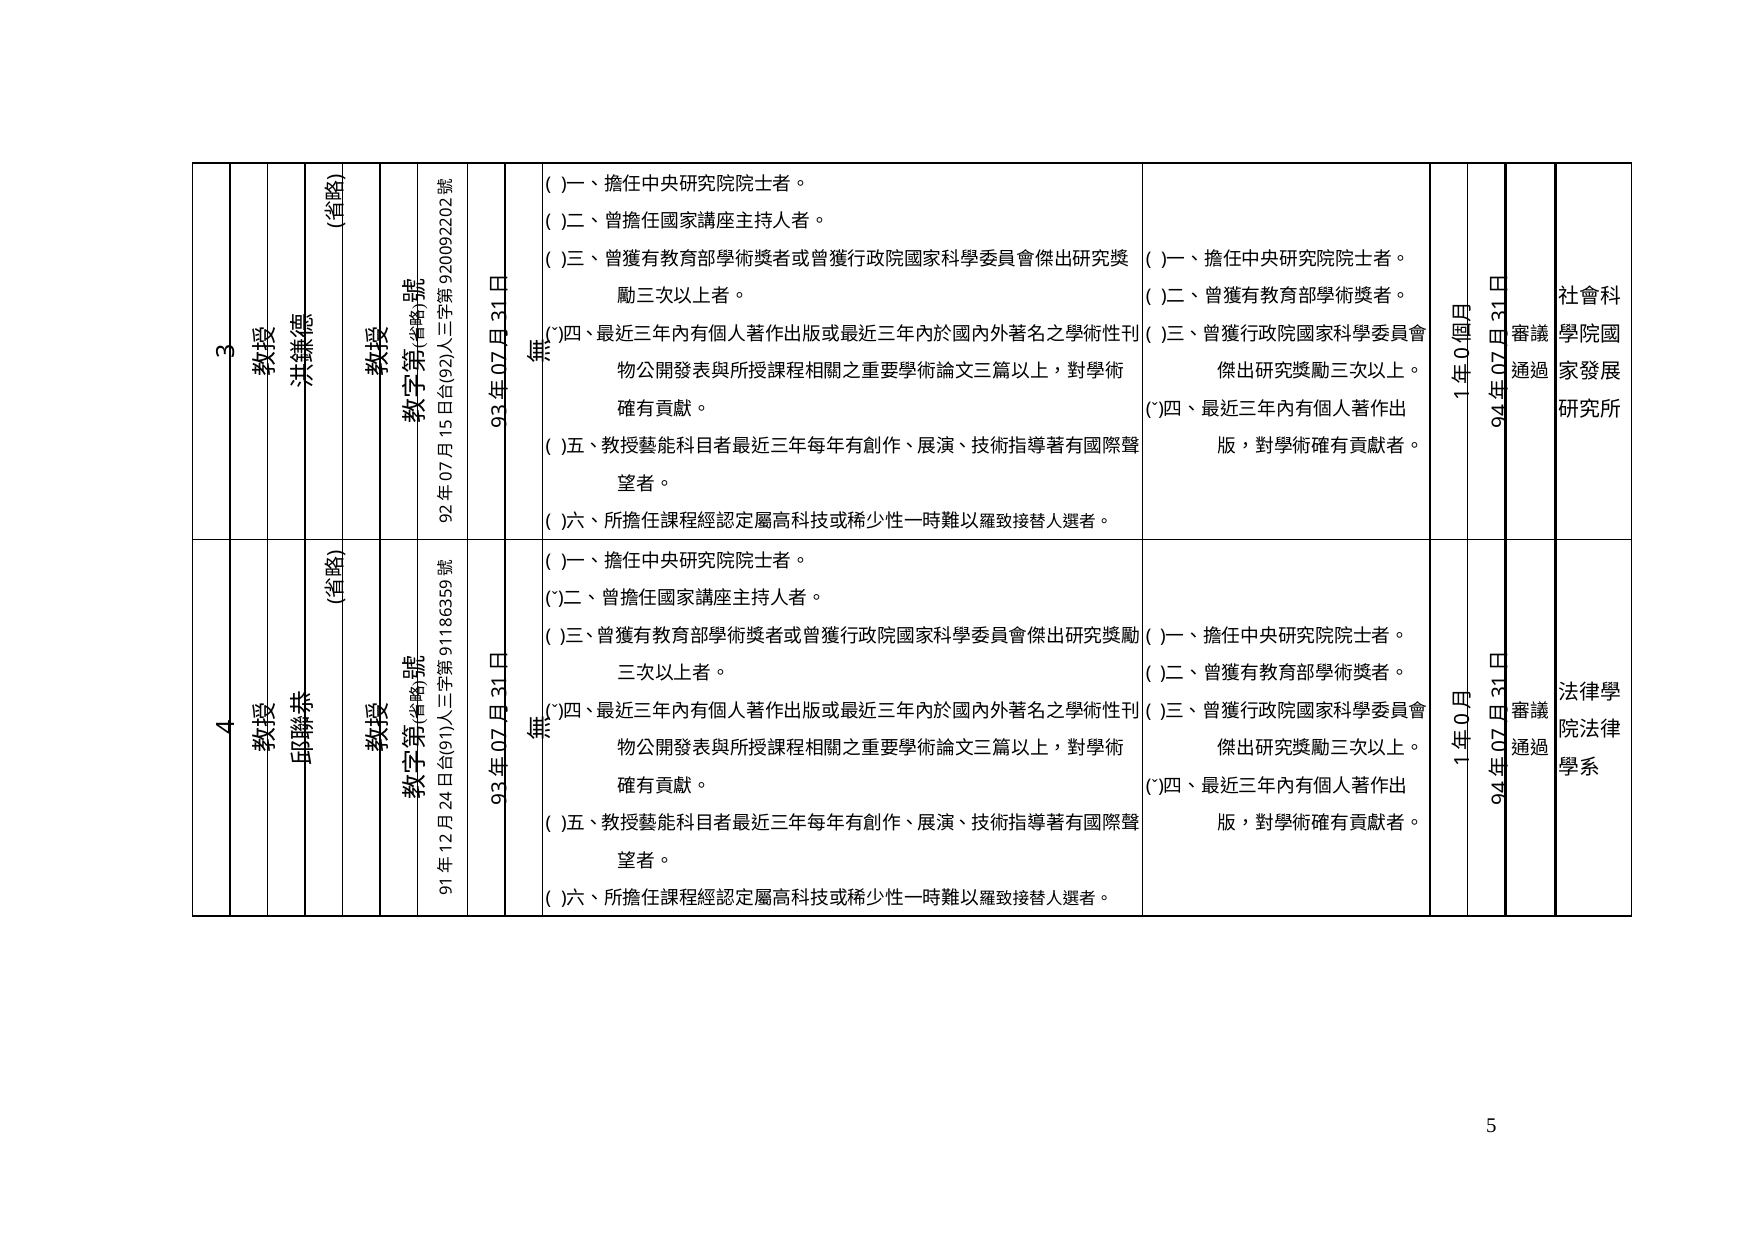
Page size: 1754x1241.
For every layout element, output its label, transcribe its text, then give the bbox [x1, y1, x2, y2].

table_cell 教授 [343, 540, 379, 915]
table_cell 1年0月 [1431, 540, 1467, 915]
table_cell 審議通過 [1507, 164, 1554, 538]
table_cell 洪鎌德 [268, 164, 304, 538]
table_cell (省略) [306, 164, 342, 538]
table_cell 教字第(省略)號 [381, 540, 417, 915]
table_cell (省略) [306, 540, 342, 915]
table_cell 審議通過 [1507, 540, 1554, 915]
table_cell ( )一、擔任中央研究院院士者。 ( )二、曾獲有教育部學術獎者。 ( )三、曾獲行政院國家科學委員會傑出研究獎勵三次以上。 (ˇ)四、最近三年內有個人著作出版，對學術確有貢獻者。 [1143, 164, 1429, 538]
table_cell ( )一、擔任中央研究院院士者。 ( )二、曾擔任國家講座主持人者。 ( )三、曾獲有教育部學術獎者或曾獲行政院國家科學委員會傑出研究獎勵三次以上者。 (ˇ)四、最近三年內有個人著作出版或最近三年內於國內外著名之學術性刊物公開發表與所授課程相關之重要學術論文三篇以上，對學術確有貢獻。 ( )五、教授藝能科目者最近三年每年有創作、展演、技術指導著有國際聲望者。 ( )六、所擔任課程經認定屬高科技或稀少性一時難以羅致接替人選者。 [543, 164, 1142, 538]
table_cell 91年12月24日台(91)人三字第91186359號 [418, 540, 467, 915]
table_cell 教字第(省略)號 [381, 164, 417, 538]
table_cell 93年07月31日 [468, 164, 504, 538]
table_cell 教授 [231, 164, 267, 538]
table_cell 教授 [343, 164, 379, 538]
table_cell 教授 [231, 540, 267, 915]
table_cell 94年07月31日 [1468, 540, 1504, 915]
table_cell 法律學院法律學系 [1557, 540, 1631, 915]
table_cell ( )一、擔任中央研究院院士者。 ( )二、曾獲有教育部學術獎者。 ( )三、曾獲行政院國家科學委員會傑出研究獎勵三次以上。 (ˇ)四、最近三年內有個人著作出版，對學術確有貢獻者。 [1143, 540, 1429, 915]
table_cell 3 [193, 164, 229, 538]
table_cell 邱聯恭 [268, 540, 304, 915]
table_cell 無 [506, 164, 542, 538]
table_cell 社會科學院國家發展研究所 [1557, 164, 1631, 538]
table_cell 94年07月31日 [1468, 164, 1504, 538]
table_cell 93年07月31日 [468, 540, 504, 915]
table_cell 92年07月15日台(92)人三字第920092202號 [418, 164, 467, 538]
table_cell 1年0個月 [1431, 164, 1467, 538]
table_cell ( )一、擔任中央研究院院士者。 (ˇ)二、曾擔任國家講座主持人者。 ( )三、曾獲有教育部學術獎者或曾獲行政院國家科學委員會傑出研究獎勵三次以上者。 (ˇ)四、最近三年內有個人著作出版或最近三年內於國內外著名之學術性刊物公開發表與所授課程相關之重要學術論文三篇以上，對學術確有貢獻。 ( )五、教授藝能科目者最近三年每年有創作、展演、技術指導著有國際聲望者。 ( )六、所擔任課程經認定屬高科技或稀少性一時難以羅致接替人選者。 [543, 540, 1142, 915]
table_cell 4 [193, 540, 229, 915]
table_cell 無 [506, 540, 542, 915]
